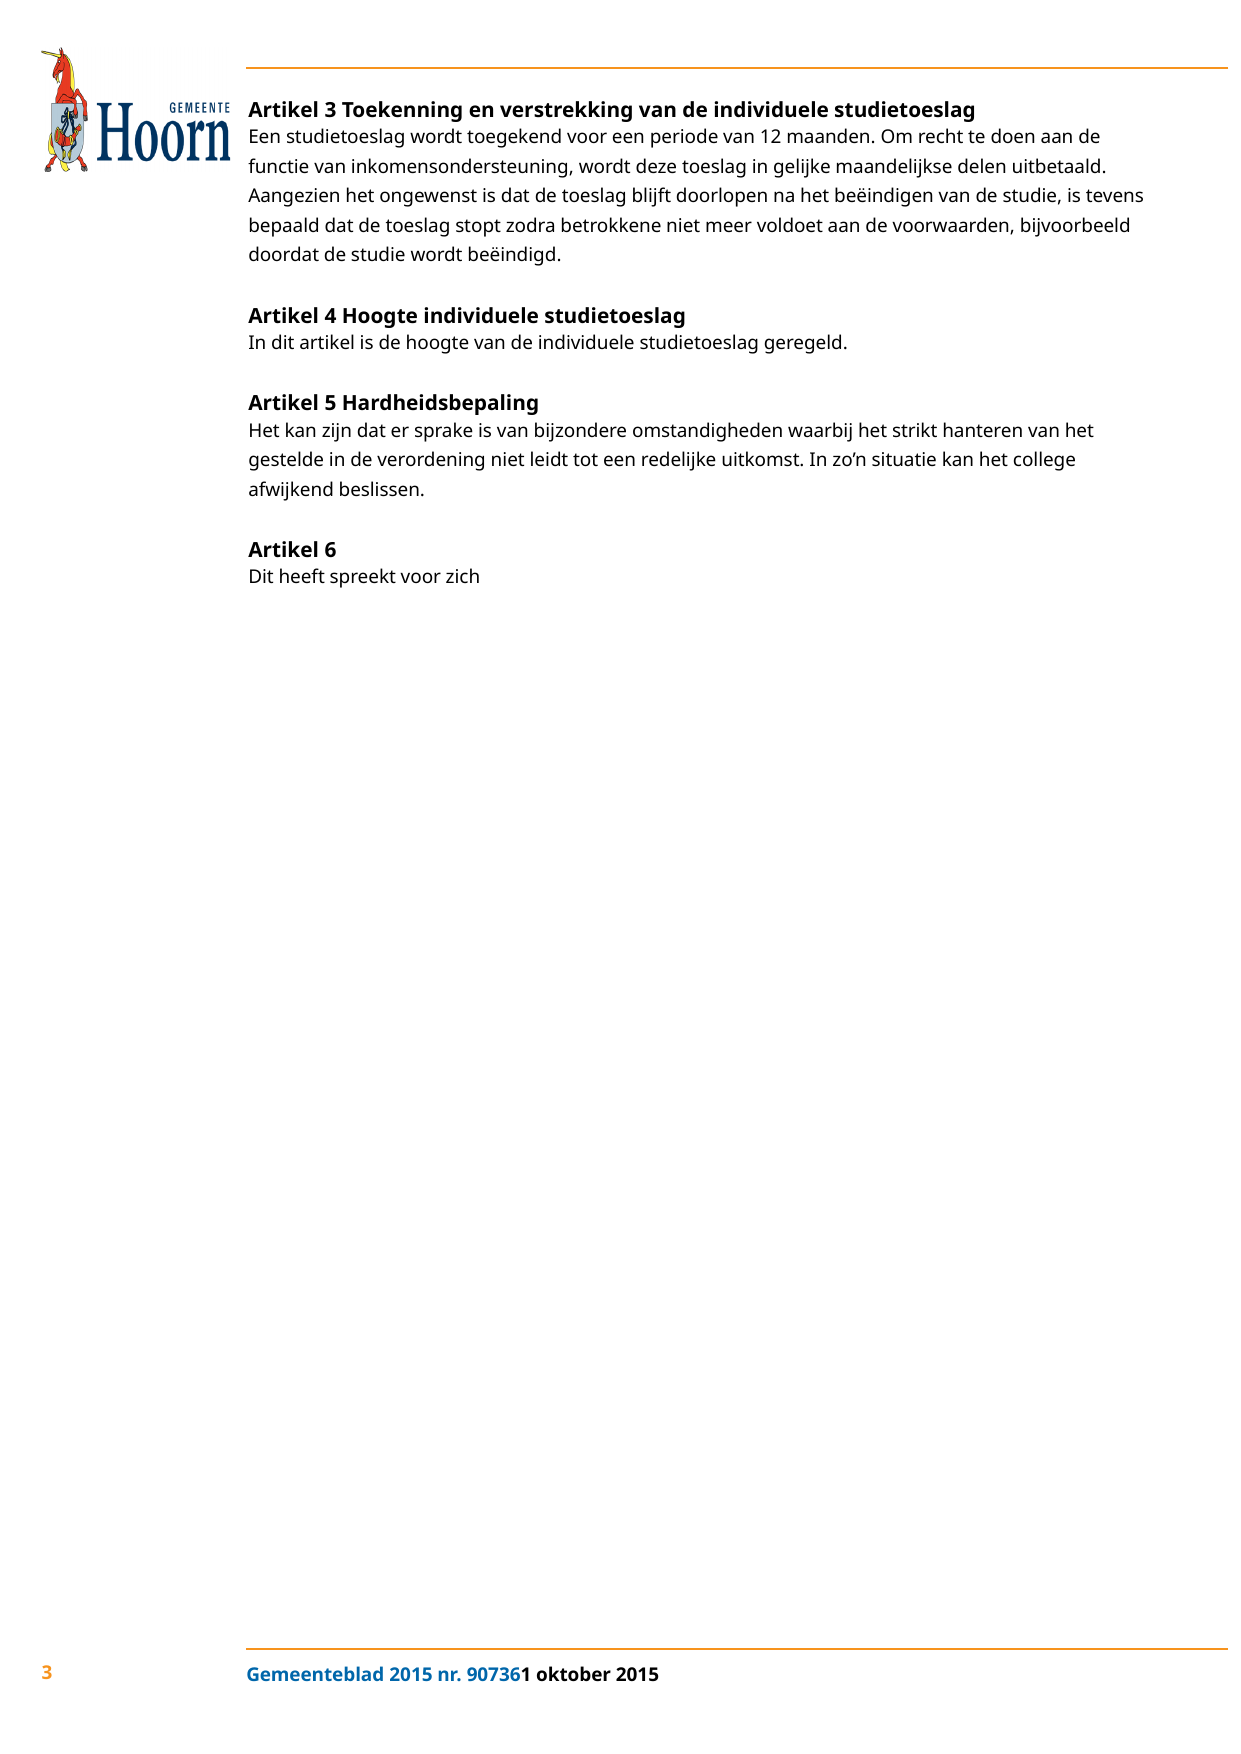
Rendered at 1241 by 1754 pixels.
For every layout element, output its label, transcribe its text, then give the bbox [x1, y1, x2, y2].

text Een studietoeslag wordt toegekend voor een periode van 12 maanden. Om recht te doen aan de functie van inkomensondersteuning, wordt deze toeslag in gelijke maandelijkse delen uitbetaald. Aangezien het ongewenst is dat de toeslag blijft doorlopen na het beëindigen van de studie, is tevens bepaald dat de toeslag stopt zodra betrokkene niet meer voldoet aan de voorwaarden, bijvoorbeeld doordat de studie wordt beëindigd. [248, 123, 1152, 267]
text Artikel 6 [248, 535, 1152, 563]
text Artikel 3 Toekenning en verstrekking van de individuele studietoeslag [248, 95, 1152, 123]
text Het kan zijn dat er sprake is van bijzondere omstandigheden waarbij het strikt hanteren van het gestelde in de verordening niet leidt tot een redelijke uitkomst. In zo’n situatie kan het college afwijkend beslissen. [248, 417, 1152, 502]
text Artikel 4 Hoogte individuele studietoeslag [248, 301, 1152, 329]
picture [41, 47, 231, 172]
text In dit artikel is de hoogte van de individuele studietoeslag geregeld. [248, 329, 1152, 355]
text Artikel 5 Hardheidsbepaling [248, 388, 1152, 417]
text Dit heeft spreekt voor zich [248, 563, 1152, 589]
